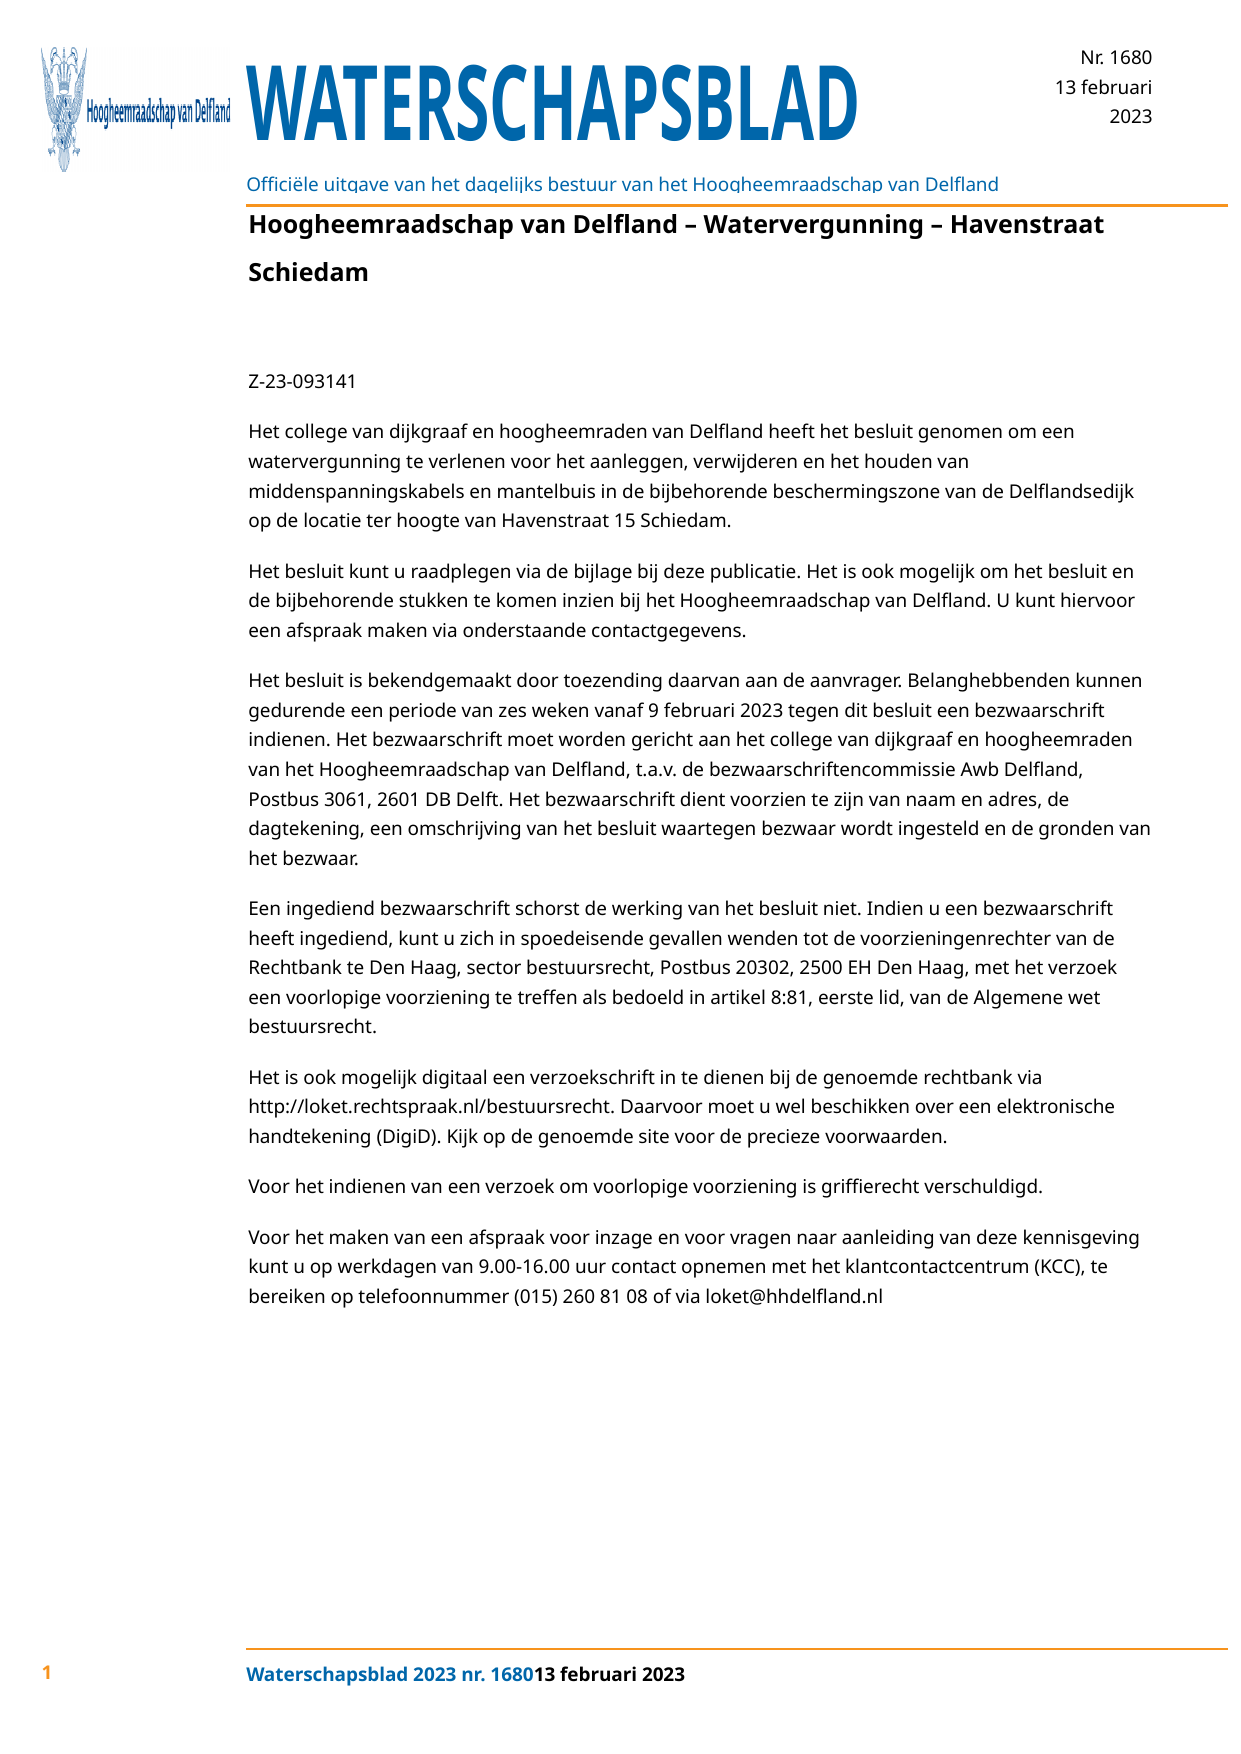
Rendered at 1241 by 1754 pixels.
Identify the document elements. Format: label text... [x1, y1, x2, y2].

text Een ingediend bezwaarschrift schorst de werking van het besluit niet. Indien u een bezwaarschrift heeft ingediend, kunt u zich in spoedeisende gevallen wenden tot de voorzieningenrechter van de Rechtbank te Den Haag, sector bestuursrecht, Postbus 20302, 2500 EH Den Haag, met het verzoek een voorlopige voorziening te treffen als bedoeld in artikel 8:81, eerste lid, van de Algemene wet bestuursrecht. [248, 895, 1152, 1039]
text Hoogheemraadschap van Delfland – Watervergunning – Havenstraat Schiedam [248, 207, 1152, 288]
picture [41, 47, 231, 172]
text Het is ook mogelijk digitaal een verzoekschrift in te dienen bij de genoemde rechtbank via http://loket.rechtspraak.nl/bestuursrecht. Daarvoor moet u wel beschikken over een elektronische handtekening (DigiD). Kijk op de genoemde site voor de precieze voorwaarden. [248, 1064, 1152, 1149]
text Voor het indienen van een verzoek om voorlopige voorziening is griffierecht verschuldigd. [248, 1174, 1152, 1199]
text Het besluit kunt u raadplegen via de bijlage bij deze publicatie. Het is ook mogelijk om het besluit en de bijbehorende stukken te komen inzien bij het Hoogheemraadschap van Delfland. U kunt hiervoor een afspraak maken via onderstaande contactgegevens. [248, 558, 1152, 643]
text Het college van dijkgraaf en hoogheemraden van Delfland heeft het besluit genomen om een watervergunning te verlenen voor het aanleggen, verwijderen en het houden van middenspanningskabels en mantelbuis in de bijbehorende beschermingszone van de Delflandsedijk op de locatie ter hoogte van Havenstraat 15 Schiedam. [248, 419, 1152, 533]
text Het besluit is bekendgemaakt door toezending daarvan aan de aanvrager. Belanghebbenden kunnen gedurende een periode van zes weken vanaf 9 februari 2023 tegen dit besluit een bezwaarschrift indienen. Het bezwaarschrift moet worden gericht aan het college van dijkgraaf en hoogheemraden van het Hoogheemraadschap van Delfland, t.a.v. de bezwaarschriftencommissie Awb Delfland, Postbus 3061, 2601 DB Delft. Het bezwaarschrift dient voorzien te zijn van naam en adres, de dagtekening, een omschrijving van het besluit waartegen bezwaar wordt ingesteld en de gronden van het bezwaar. [248, 667, 1152, 871]
text Z-23-093141 [248, 368, 1152, 394]
text Voor het maken van een afspraak voor inzage en voor vragen naar aanleiding van deze kennisgeving kunt u op werkdagen van 9.00-16.00 uur contact opnemen met het klantcontactcentrum (KCC), te bereiken op telefoonnummer (015) 260 81 08 of via loket@hhdelfland.nl [248, 1224, 1152, 1309]
